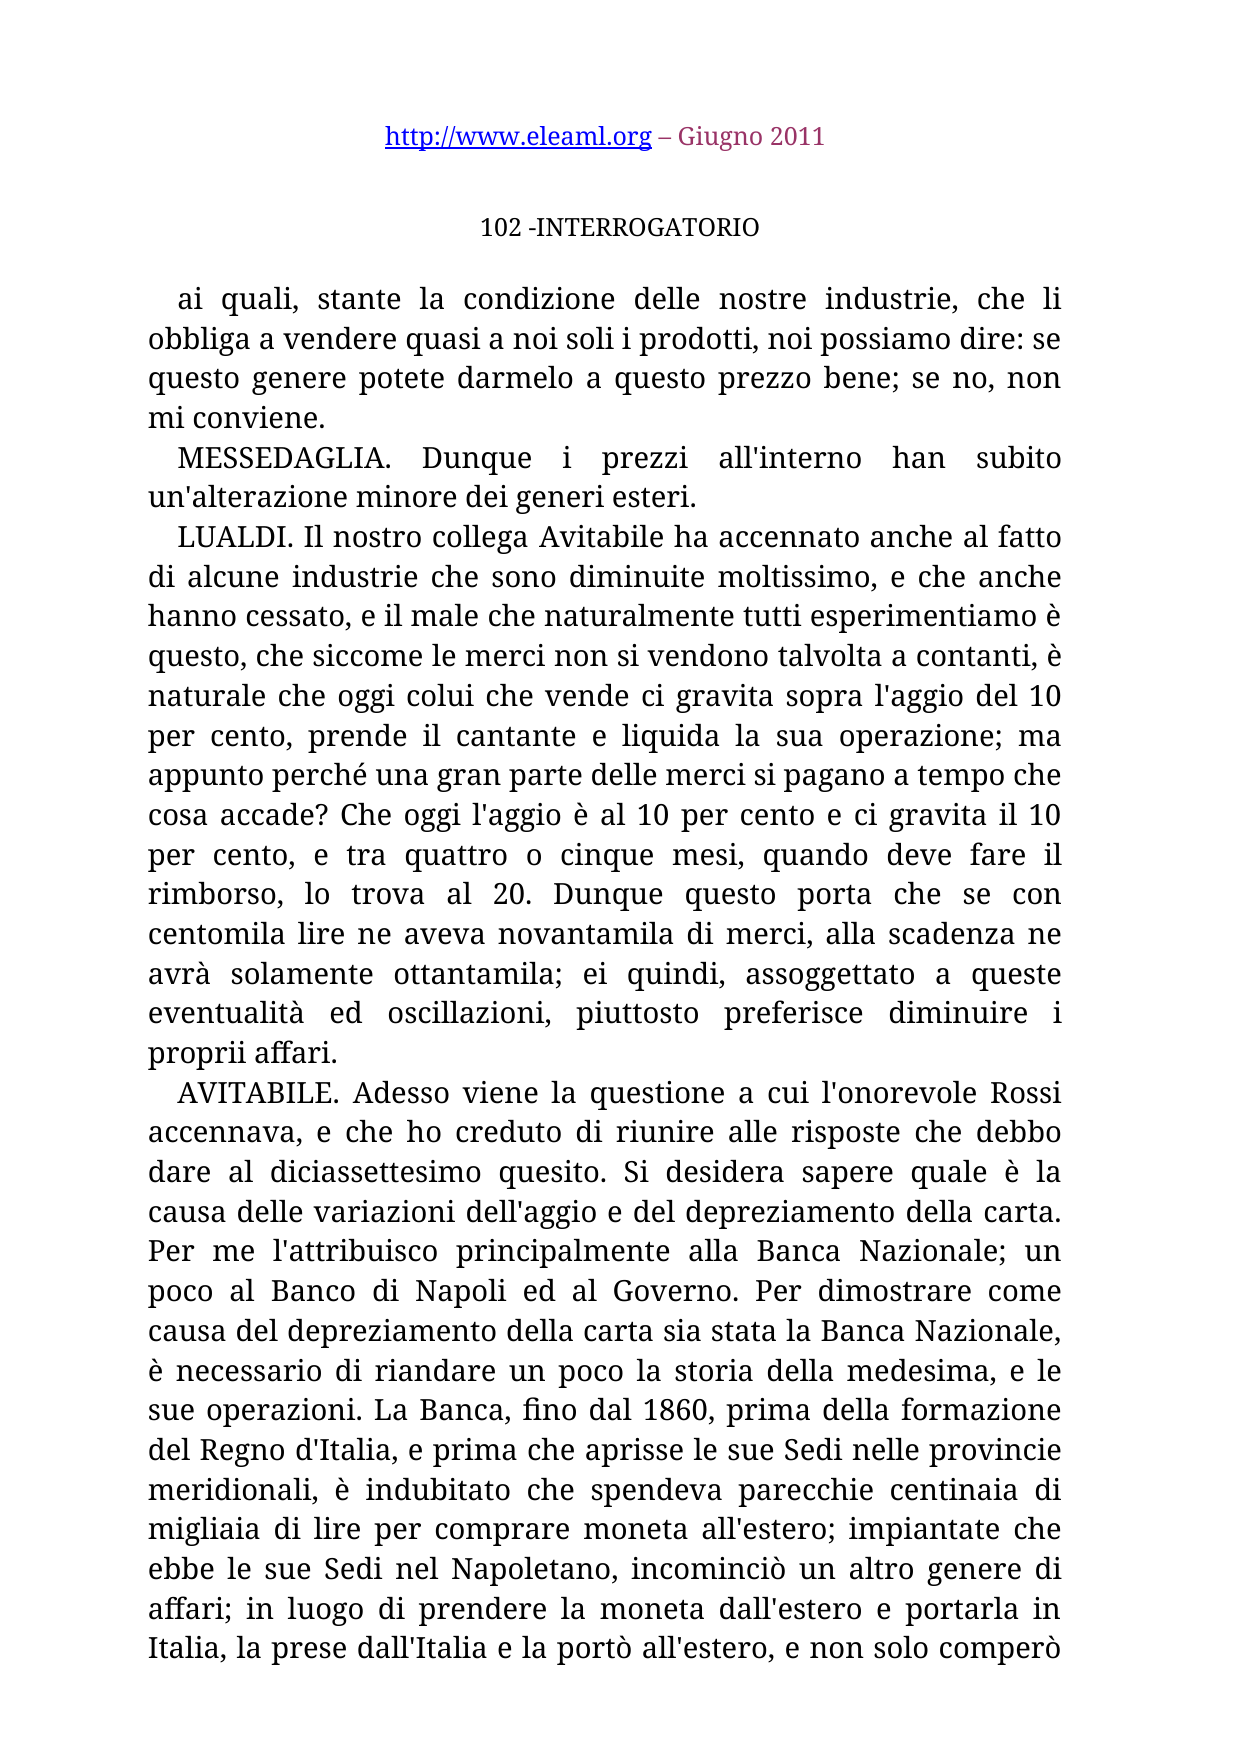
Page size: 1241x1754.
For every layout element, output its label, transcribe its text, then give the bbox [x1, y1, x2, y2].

text 102 -INTERROGATORIO [148, 210, 1063, 244]
text AVITABILE. Adesso viene la questione a cui l'onorevole Rossi accennava, e che ho creduto di riunire alle risposte che debbo dare al diciassettesimo quesito. Si desidera sapere quale è la causa delle variazioni dell'aggio e del depreziamento della carta. Per me l'attribuisco principalmente alla Banca Nazionale; un poco al Banco di Napoli ed al Governo. Per dimostrare come causa del depreziamento della carta sia stata la Banca Nazionale, è necessario di riandare un poco la storia della medesima, e le sue operazioni. La Banca, fino dal 1860, prima della formazione del Regno d'Italia, e prima che aprisse le sue Sedi nelle provincie meridionali, è indubitato che spendeva parecchie centinaia di migliaia di lire per comprare moneta all'estero; impiantate che ebbe le sue Sedi nel Napoletano, incominciò un altro genere di affari; in luogo di prendere la moneta dall'estero e portarla in Italia, la prese dall'Italia e la portò all'estero, e non solo comperò [148, 1072, 1063, 1667]
text ai quali, stante la condizione delle nostre industrie, che li obbliga a vendere quasi a noi soli i prodotti, noi possiamo dire: se questo genere potete darmelo a questo prezzo bene; se no, non mi conviene. [148, 278, 1063, 437]
text MESSEDAGLIA. Dunque i prezzi all'interno han subito un'alterazione minore dei generi esteri. [148, 437, 1063, 516]
text LUALDI. Il nostro collega Avitabile ha accennato anche al fatto di alcune industrie che sono diminuite moltissimo, e che anche hanno cessato, e il male che naturalmente tutti esperimentiamo è questo, che siccome le merci non si vendono talvolta a contanti, è naturale che oggi colui che vende ci gravita sopra l'aggio del 10 per cento, prende il cantante e liquida la sua operazione; ma appunto perché una gran parte delle merci si pagano a tempo che cosa accade? Che oggi l'aggio è al 10 per cento e ci gravita il 10 per cento, e tra quattro o cinque mesi, quando deve fare il rimborso, lo trova al 20. Dunque questo porta che se con centomila lire ne aveva novantamila di merci, alla scadenza ne avrà solamente ottantamila; ei quindi, assoggettato a queste eventualità ed oscillazioni, piuttosto preferisce diminuire i proprii affari. [148, 516, 1063, 1072]
